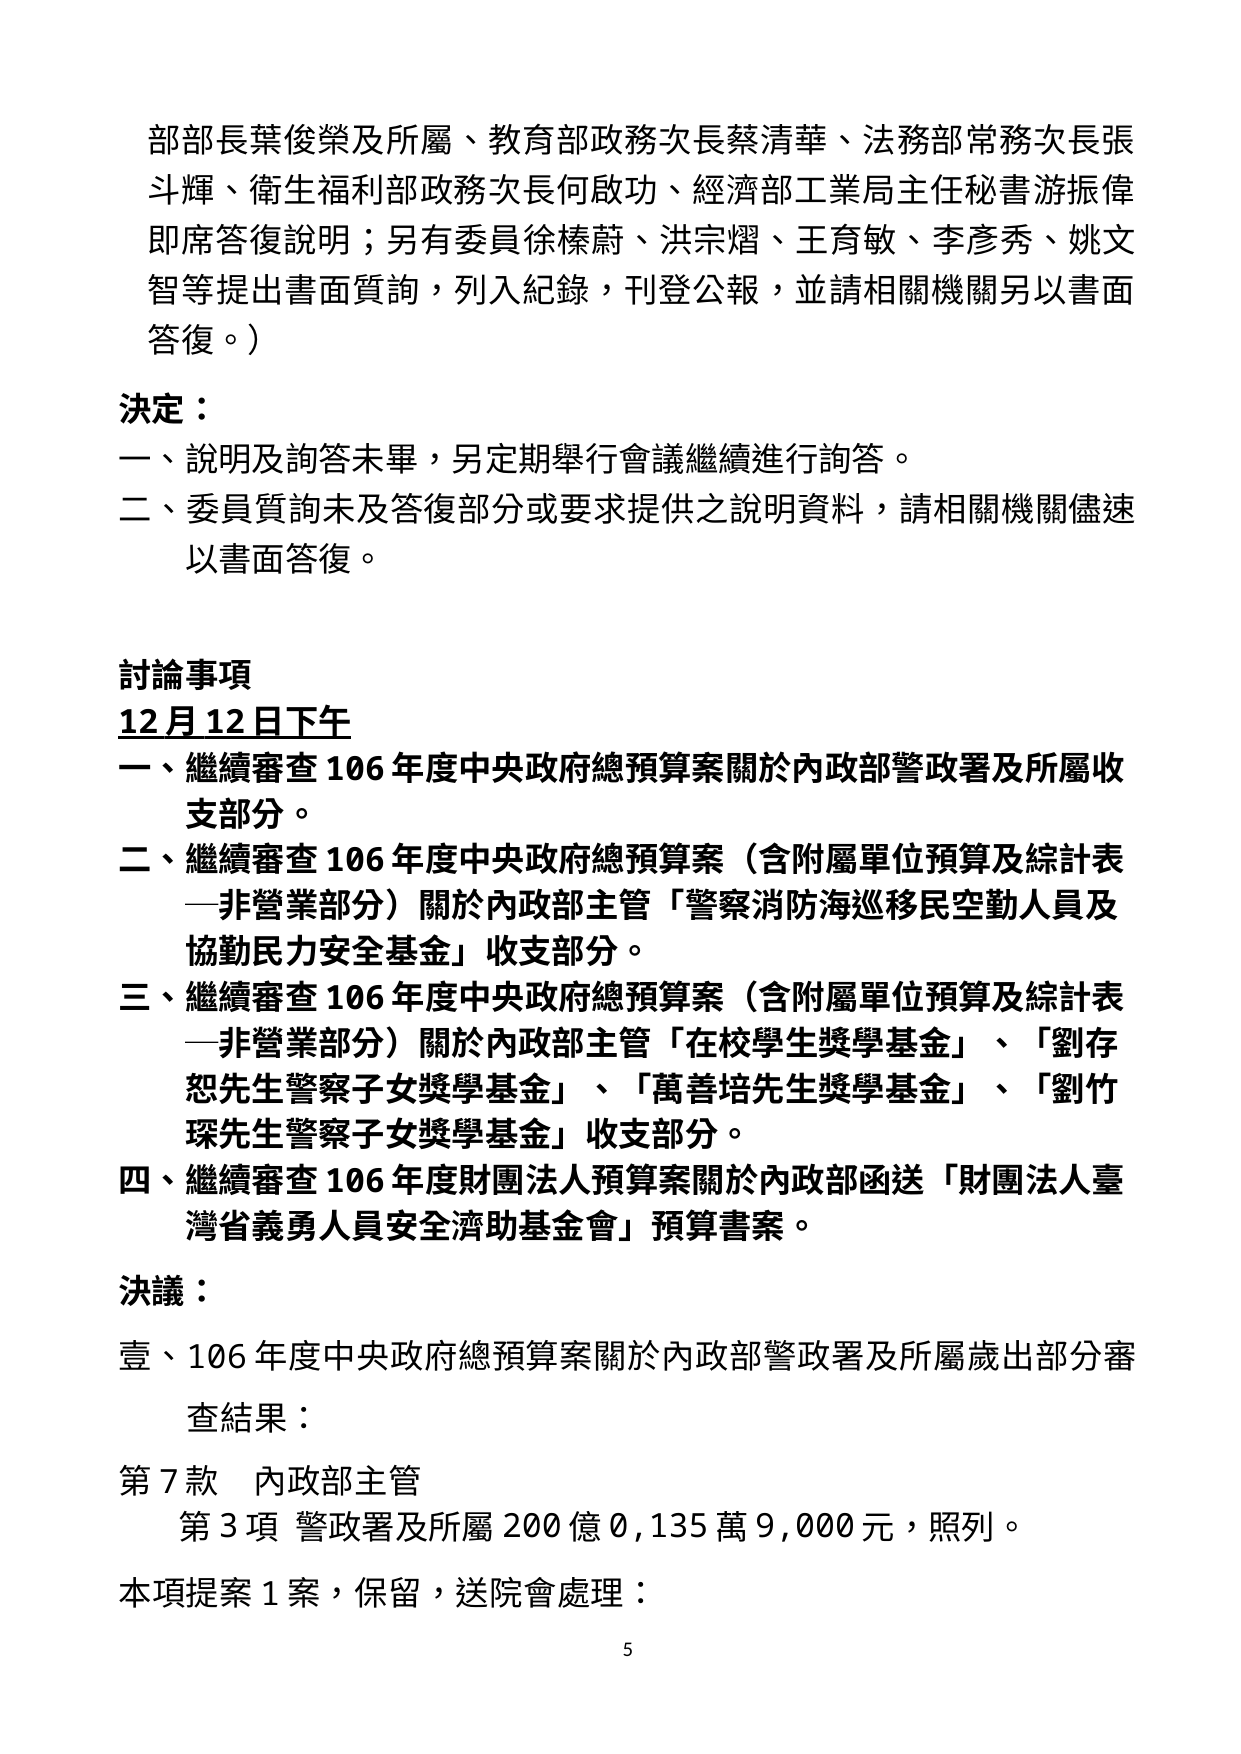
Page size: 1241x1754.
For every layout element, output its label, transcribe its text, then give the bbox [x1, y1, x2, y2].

text 本項提案1案，保留，送院會處理： [118, 1550, 1137, 1612]
text 決定： [118, 381, 1137, 431]
text 部部長葉俊榮及所屬、教育部政務次長蔡清華、法務部常務次長張斗輝、衛生福利部政務次長何啟功、經濟部工業局主任秘書游振偉即席答復說明；另有委員徐榛蔚、洪宗熠、王育敏、李彥秀、姚文智等提出書面質詢，列入紀錄，刊登公報，並請相關機關另以書面答復。） [118, 112, 1137, 362]
text 第7款 內政部主管 [118, 1437, 1137, 1500]
text 討論事項 [118, 631, 1137, 693]
text 二、委員質詢未及答復部分或要求提供之說明資料，請相關機關儘速以書面答復。 [118, 481, 1137, 581]
text 12月12日下午 [118, 693, 1138, 743]
text 一、繼續審查106年度中央政府總預算案關於內政部警政署及所屬收支部分。 [118, 743, 1137, 835]
text 四、繼續審查106年度財團法人預算案關於內政部函送「財團法人臺灣省義勇人員安全濟助基金會」預算書案。 [118, 1156, 1137, 1248]
text 第3項 警政署及所屬200億0,135萬9,000元，照列。 [178, 1500, 1137, 1550]
text 壹、106年度中央政府總預算案關於內政部警政署及所屬歲出部分審查結果： [118, 1312, 1137, 1437]
text 一、說明及詢答未畢，另定期舉行會議繼續進行詢答。 [118, 431, 1137, 481]
text 決議： [118, 1266, 1137, 1312]
text 三、繼續審查106年度中央政府總預算案（含附屬單位預算及綜計表─非營業部分）關於內政部主管「在校學生獎學基金」、「劉存恕先生警察子女獎學基金」、「萬善培先生獎學基金」、「劉竹琛先生警察子女獎學基金」收支部分。 [118, 973, 1137, 1156]
text 二、繼續審查106年度中央政府總預算案（含附屬單位預算及綜計表─非營業部分）關於內政部主管「警察消防海巡移民空勤人員及協勤民力安全基金」收支部分。 [118, 835, 1137, 973]
